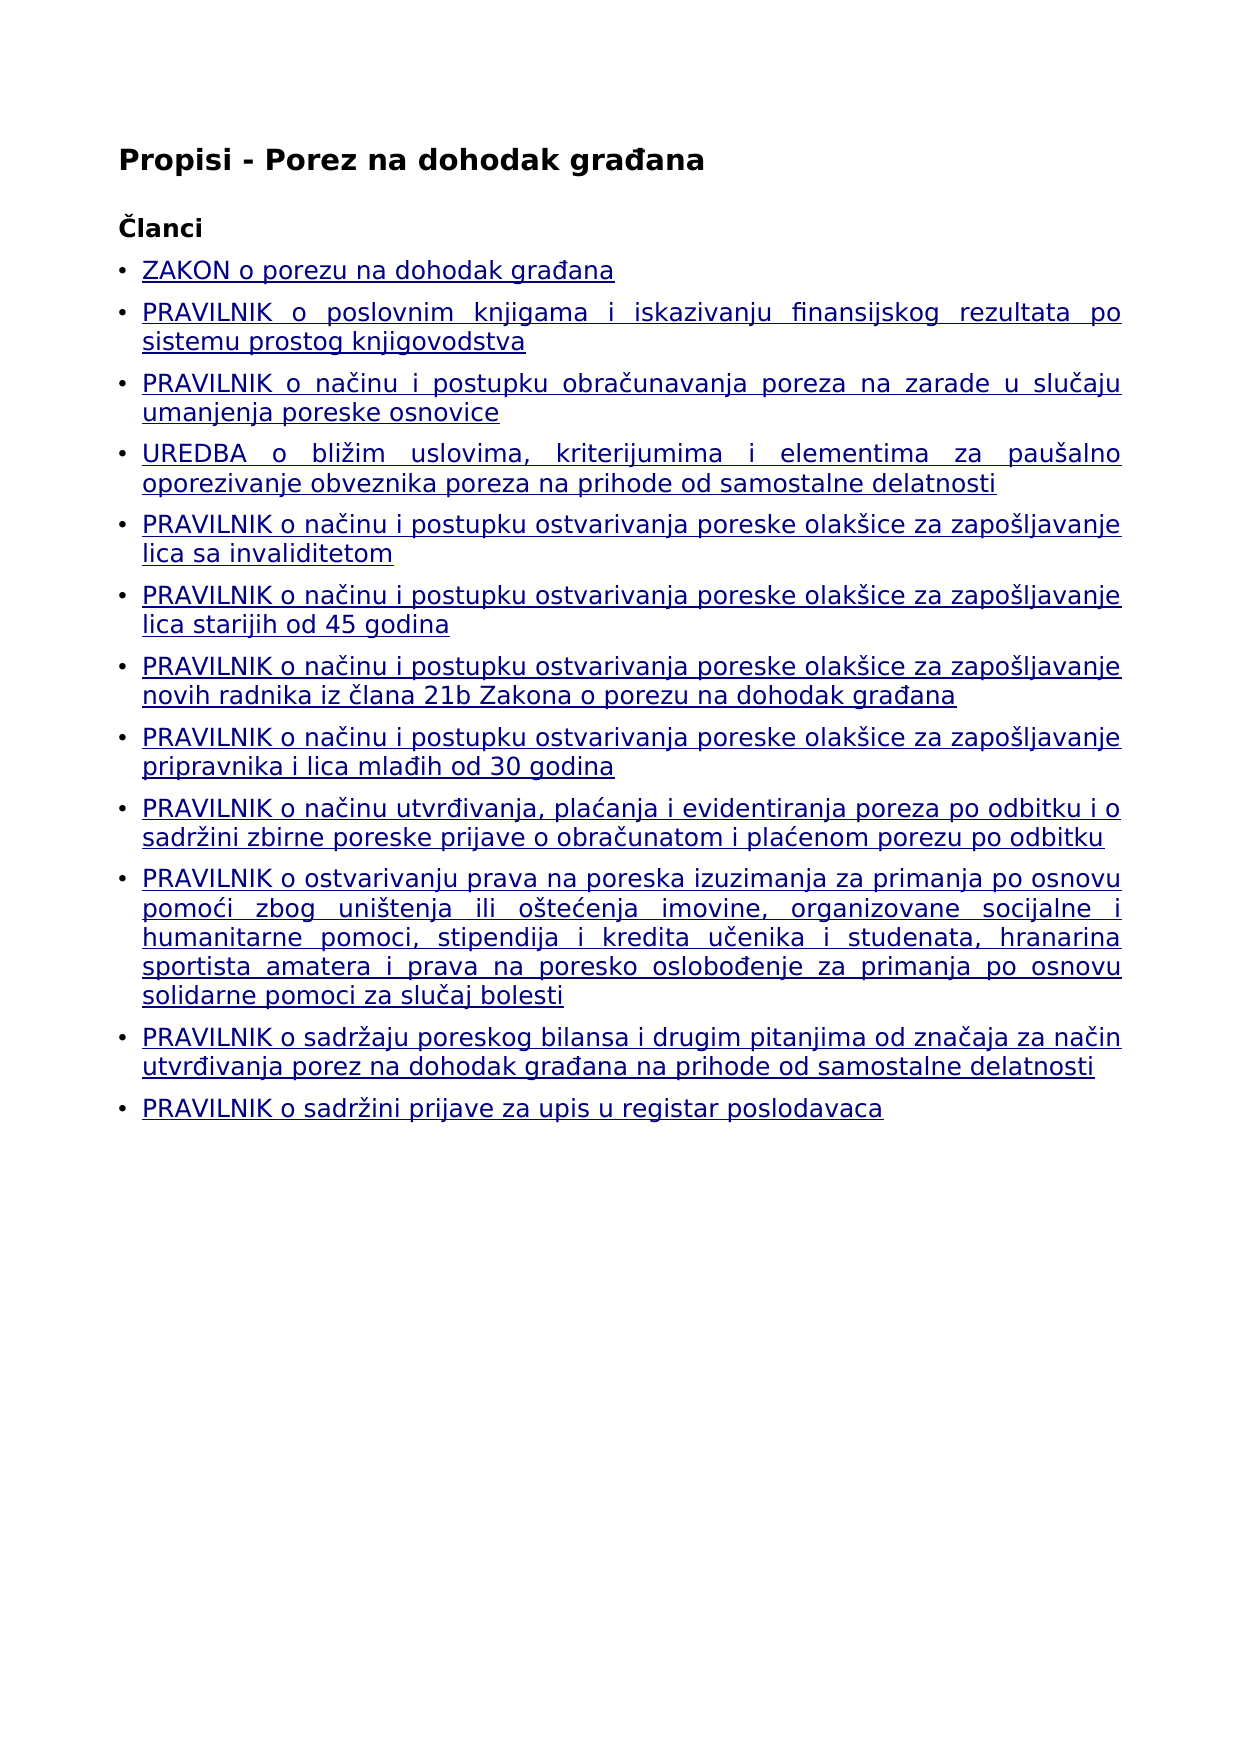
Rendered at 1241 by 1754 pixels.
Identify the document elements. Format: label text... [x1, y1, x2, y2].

list PRAVILNIK o sadržaju poreskog bilansa i drugim pitanjima od značaja za način utvrđivanja porez na dohodak građana na prihode od samostalne delatnosti [118, 1023, 1122, 1081]
list PRAVILNIK o načinu i postupku ostvarivanja poreske olakšice za zapošljavanje lica starijih od 45 godina [118, 581, 1122, 639]
list UREDBA o bližim uslovima, kriterijumima i elementima za paušalno oporezivanje obveznika poreza na prihode od samostalne delatnosti [118, 439, 1122, 498]
list PRAVILNIK o načinu utvrđivanja, plaćanja i evidentiranja poreza po odbitku i o sadržini zbirne poreske prijave o obračunatom i plaćenom porezu po odbitku [118, 794, 1122, 852]
list PRAVILNIK o načinu i postupku ostvarivanja poreske olakšice za zapošljavanje novih radnika iz člana 21b Zakona o porezu na dohodak građana [118, 652, 1122, 710]
list PRAVILNIK o načinu i postupku ostvarivanja poreske olakšice za zapošljavanje pripravnika i lica mlađih od 30 godina [118, 723, 1122, 781]
list PRAVILNIK o načinu i postupku ostvarivanja poreske olakšice za zapošljavanje lica sa invaliditetom [118, 510, 1122, 569]
list ZAKON o porezu na dohodak građana [118, 256, 1122, 285]
list PRAVILNIK o ostvarivanju prava na poreska izuzimanja za primanja po osnovu pomoći zbog uništenja ili oštećenja imovine, organizovane socijalne i humanitarne pomoci, stipendija i kredita učenika i studenata, hranarina sportista amatera i prava na poresko oslobođenje za primanja po osnovu solidarne pomoci za slučaj bolesti [118, 864, 1122, 1010]
list PRAVILNIK o načinu i postupku obračunavanja poreza na zarade u slučaju umanjenja poreske osnovice [118, 369, 1122, 427]
subtitle Članci [118, 214, 1122, 244]
list PRAVILNIK o sadržini prijave za upis u registar poslodavaca [118, 1094, 1122, 1123]
list PRAVILNIK o poslovnim knjigama i iskazivanju finansijskog rezultata po sistemu prostog knjigovodstva [118, 298, 1122, 356]
subtitle Propisi - Porez na dohodak građana [118, 143, 1122, 177]
